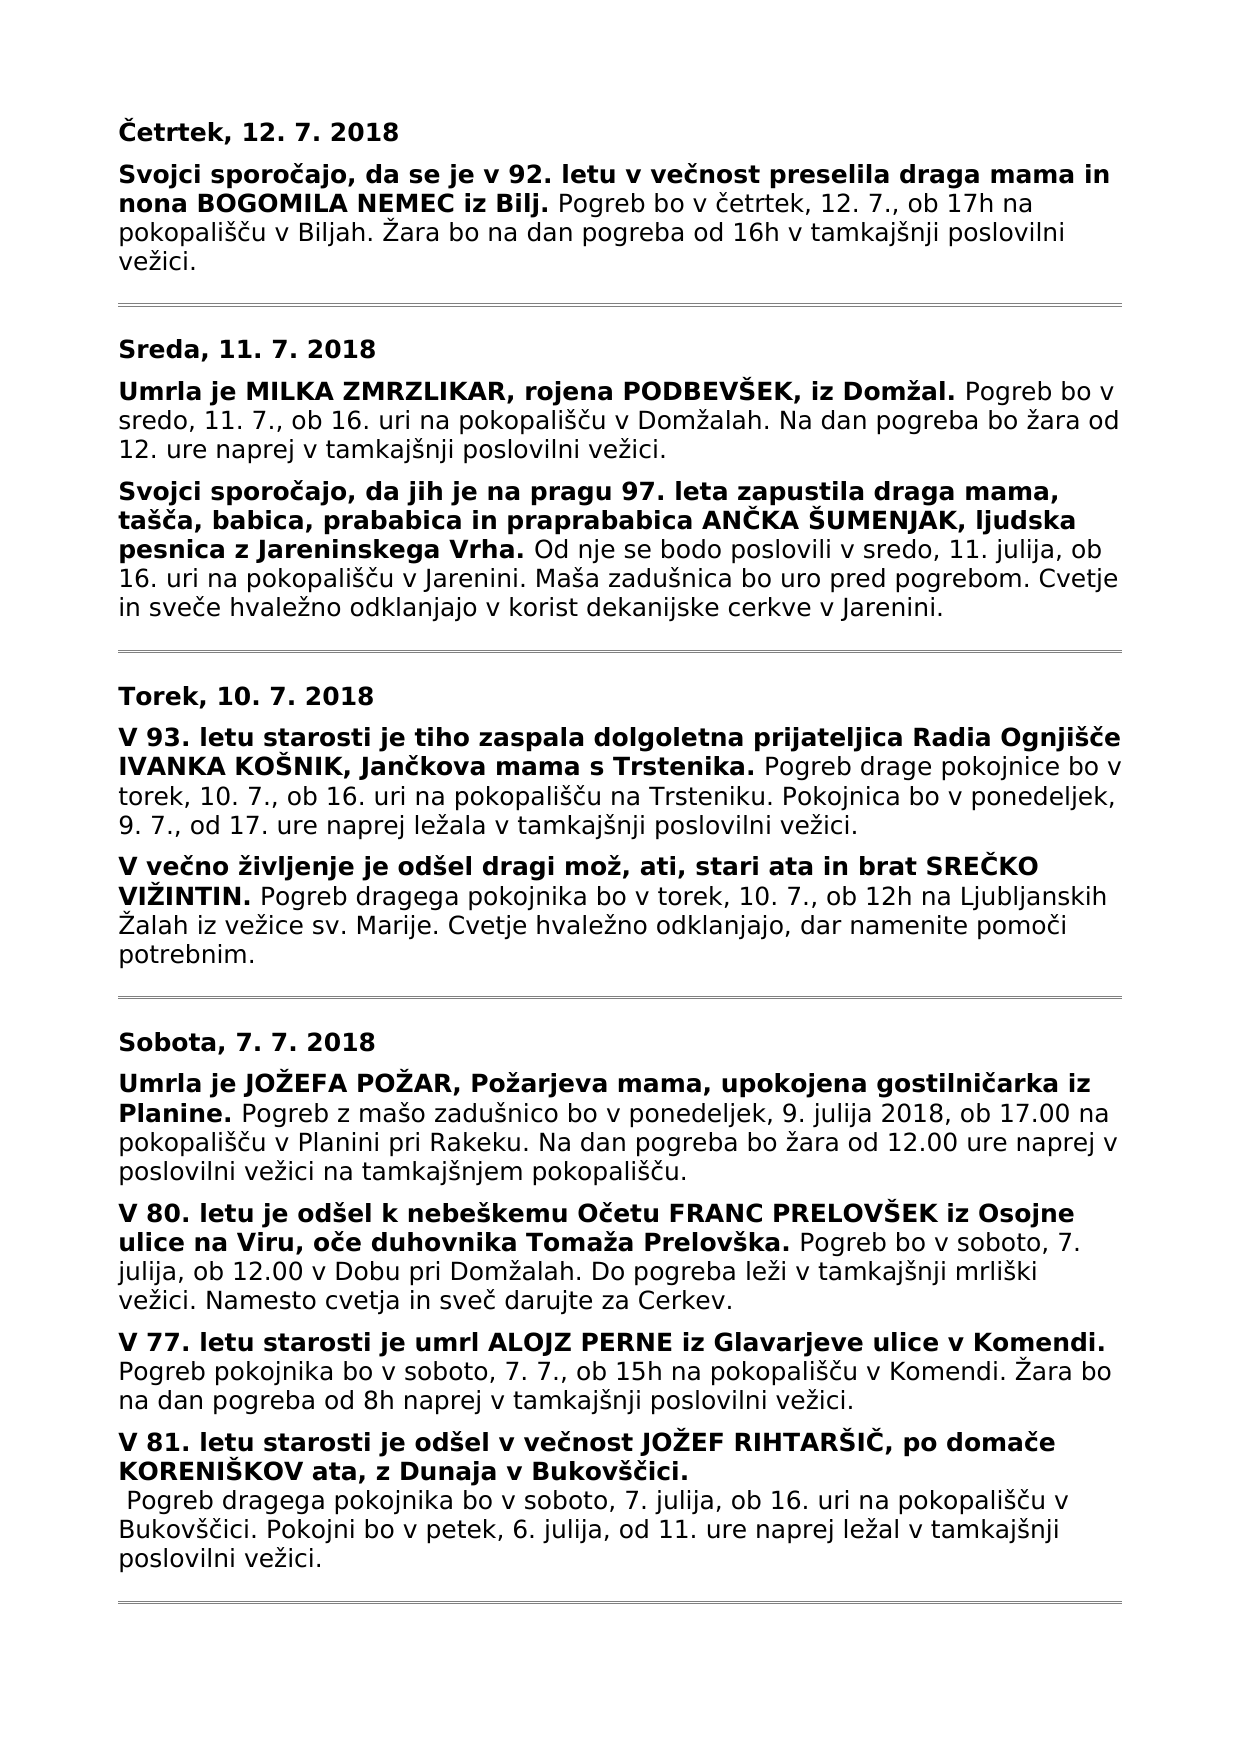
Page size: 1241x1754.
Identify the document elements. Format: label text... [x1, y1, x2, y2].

text V 80. letu je odšel k nebeškemu Očetu FRANC PRELOVŠEK iz Osojne ulice na Viru, oče duhovnika Tomaža Prelovška. Pogreb bo v soboto, 7. julija, ob 12.00 v Dobu pri Domžalah. Do pogreba leži v tamkajšnji mrliški vežici. Namesto cvetja in sveč darujte za Cerkev. [118, 1199, 1122, 1316]
text Umrla je JOŽEFA POŽAR, Požarjeva mama, upokojena gostilničarka iz Planine. Pogreb z mašo zadušnico bo v ponedeljek, 9. julija 2018, ob 17.00 na pokopališču v Planini pri Rakeku. Na dan pogreba bo žara od 12.00 ure naprej v poslovilni vežici na tamkajšnjem pokopališču. [118, 1070, 1122, 1186]
text Torek, 10. 7. 2018 [118, 682, 1122, 711]
text V 93. letu starosti je tiho zaspala dolgoletna prijateljica Radia Ognjišče IVANKA KOŠNIK, Jančkova mama s Trstenika. Pogreb drage pokojnice bo v torek, 10. 7., ob 16. uri na pokopališču na Trsteniku. Pokojnica bo v ponedeljek, 9. 7., od 17. ure naprej ležala v tamkajšnji poslovilni vežici. [118, 723, 1122, 840]
text Svojci sporočajo, da se je v 92. letu v večnost preselila draga mama in nona BOGOMILA NEMEC iz Bilj. Pogreb bo v četrtek, 12. 7., ob 17h na pokopališču v Biljah. Žara bo na dan pogreba od 16h v tamkajšnji poslovilni vežici. [118, 160, 1122, 276]
text Sreda, 11. 7. 2018 [118, 335, 1122, 364]
text Sobota, 7. 7. 2018 [118, 1028, 1122, 1057]
text V 77. letu starosti je umrl ALOJZ PERNE iz Glavarjeve ulice v Komendi. Pogreb pokojnika bo v soboto, 7. 7., ob 15h na pokopališču v Komendi. Žara bo na dan pogreba od 8h naprej v tamkajšnji poslovilni vežici. [118, 1328, 1122, 1416]
text Svojci sporočajo, da jih je na pragu 97. leta zapustila draga mama, tašča, babica, prababica in praprababica ANČKA ŠUMENJAK, ljudska pesnica z Jareninskega Vrha. Od nje se bodo poslovili v sredo, 11. julija, ob 16. uri na pokopališču v Jarenini. Maša zadušnica bo uro pred pogrebom. Cvetje in sveče hvaležno odklanjajo v korist dekanijske cerkve v Jarenini. [118, 477, 1122, 623]
text V večno življenje je odšel dragi mož, ati, stari ata in brat SREČKO VIŽINTIN. Pogreb dragega pokojnika bo v torek, 10. 7., ob 12h na Ljubljanskih Žalah iz vežice sv. Marije. Cvetje hvaležno odklanjajo, dar namenite pomoči potrebnim. [118, 852, 1122, 969]
text Četrtek, 12. 7. 2018 [118, 118, 1122, 147]
text V 81. letu starosti je odšel v večnost JOŽEF RIHTARŠIČ, po domače KORENIŠKOV ata, z Dunaja v Bukovščici. Pogreb dragega pokojnika bo v soboto, 7. julija, ob 16. uri na pokopališču v Bukovščici. Pokojni bo v petek, 6. julija, od 11. ure naprej ležal v tamkajšnji poslovilni vežici. [118, 1428, 1122, 1574]
text Umrla je MILKA ZMRZLIKAR, rojena PODBEVŠEK, iz Domžal. Pogreb bo v sredo, 11. 7., ob 16. uri na pokopališču v Domžalah. Na dan pogreba bo žara od 12. ure naprej v tamkajšnji poslovilni vežici. [118, 377, 1122, 464]
